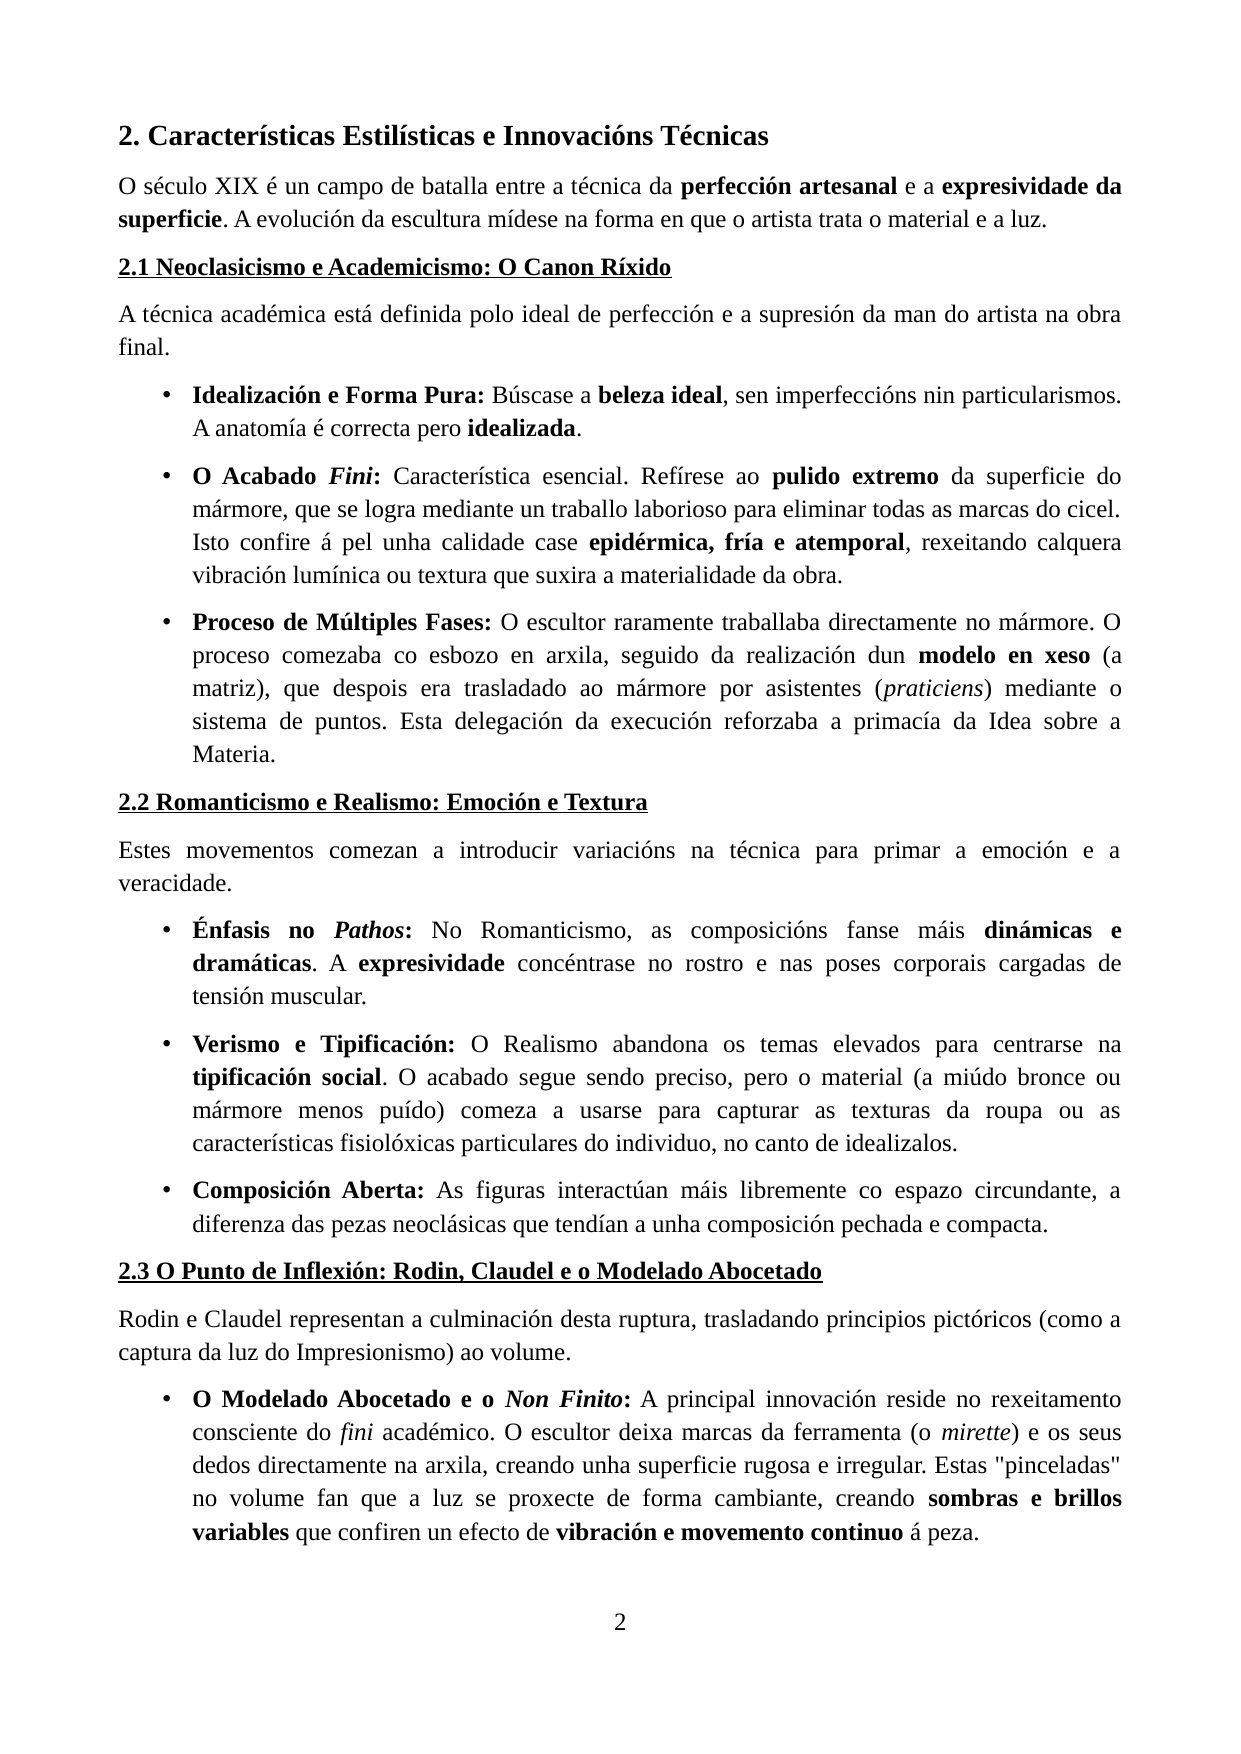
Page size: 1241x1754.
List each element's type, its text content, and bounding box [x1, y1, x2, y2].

list Proceso de Múltiples Fases: O escultor raramente traballaba directamente no mármore. O proceso comezaba co esbozo en arxila, seguido da realización dun modelo en xeso (a matriz), que despois era trasladado ao mármore por asistentes (praticiens) mediante o sistema de puntos. Esta delegación da execución reforzaba a primacía da Idea sobre a Materia. [162, 607, 1122, 768]
list Verismo e Tipificación: O Realismo abandona os temas elevados para centrarse na tipificación social. O acabado segue sendo preciso, pero o material (a miúdo bronce ou mármore menos puído) comeza a usarse para capturar as texturas da roupa ou as características fisiolóxicas particulares do individuo, no canto de idealizalos. [162, 1029, 1122, 1157]
list Énfasis no Pathos: No Romanticismo, as composicións fanse máis dinámicas e dramáticas. A expresividade concéntrase no rostro e nas poses corporais cargadas de tensión muscular. [162, 915, 1122, 1010]
list Idealización e Forma Pura: Búscase a beleza ideal, sen imperfeccións nin particularismos. A anatomía é correcta pero idealizada. [162, 380, 1122, 442]
text O século XIX é un campo de batalla entre a técnica da perfección artesanal e a expresividade da superficie. A evolución da escultura mídese na forma en que o artista trata o material e a luz. [118, 171, 1122, 233]
subtitle 2. Características Estilísticas e Innovacións Técnicas [118, 118, 1122, 152]
list O Modelado Abocetado e o Non Finito: A principal innovación reside no rexeitamento consciente do fini académico. O escultor deixa marcas da ferramenta (o mirette) e os seus dedos directamente na arxila, creando unha superficie rugosa e irregular. Estas "pinceladas" no volume fan que a luz se proxecte de forma cambiante, creando sombras e brillos variables que confiren un efecto de vibración e movemento continuo á peza. [162, 1384, 1122, 1545]
subtitle 2.1 Neoclasicismo e Academicismo: O Canon Ríxido [118, 252, 1122, 281]
subtitle 2.2 Romanticismo e Realismo: Emoción e Textura [118, 787, 1122, 816]
text Rodin e Claudel representan a culminación desta ruptura, trasladando principios pictóricos (como a captura da luz do Impresionismo) ao volume. [118, 1304, 1122, 1366]
list Composición Aberta: As figuras interactúan máis libremente co espazo circundante, a diferenza das pezas neoclásicas que tendían a unha composición pechada e compacta. [162, 1176, 1122, 1237]
text Estes movementos comezan a introducir variacións na técnica para primar a emoción e a veracidade. [118, 835, 1122, 896]
subtitle 2.3 O Punto de Inflexión: Rodin, Claudel e o Modelado Abocetado [118, 1256, 1122, 1285]
text A técnica académica está definida polo ideal de perfección e a supresión da man do artista na obra final. [118, 299, 1122, 361]
list O Acabado Fini: Característica esencial. Refírese ao pulido extremo da superficie do mármore, que se logra mediante un traballo laborioso para eliminar todas as marcas do cicel. Isto confire á pel unha calidade case epidérmica, fría e atemporal, rexeitando calquera vibración lumínica ou textura que suxira a materialidade da obra. [162, 461, 1122, 588]
